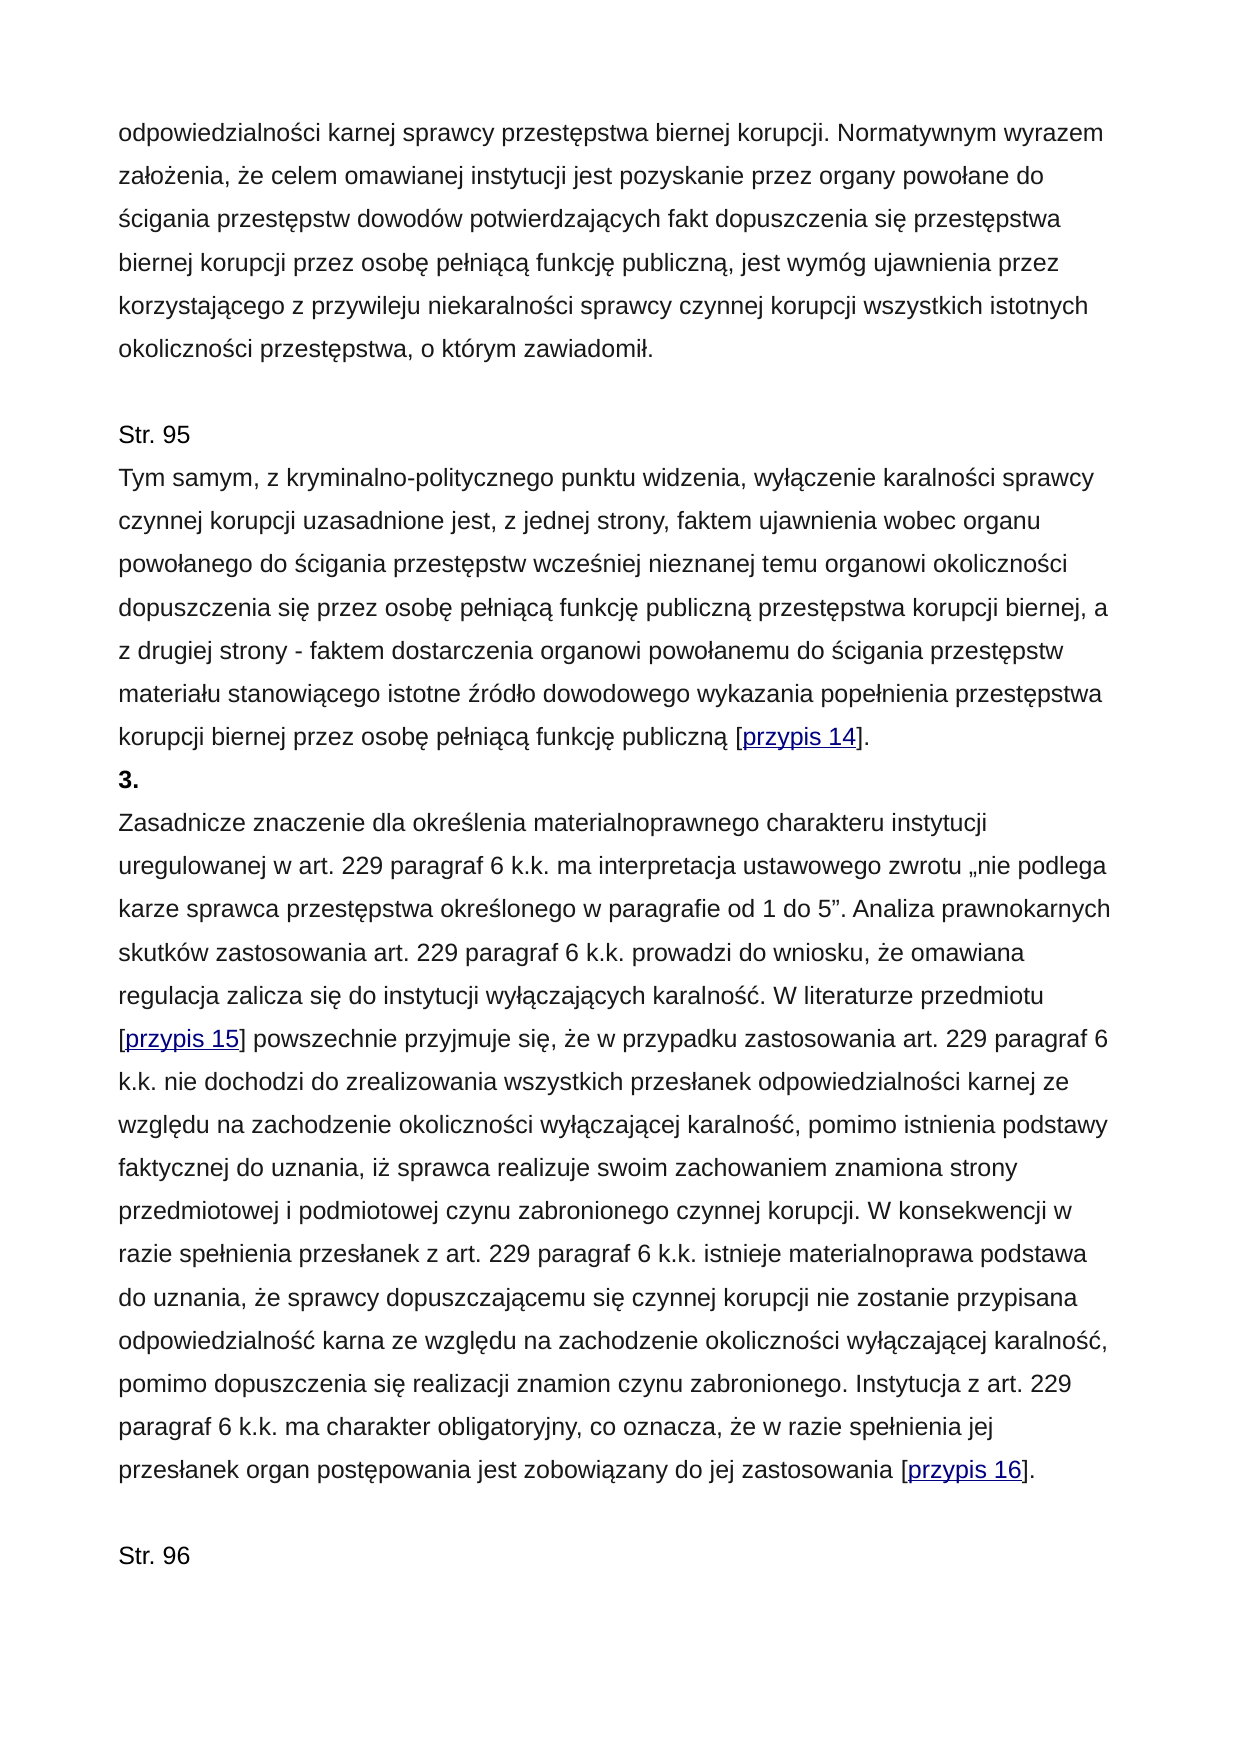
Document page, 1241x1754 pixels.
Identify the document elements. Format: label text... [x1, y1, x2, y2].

text Zasadnicze znaczenie dla określenia materialnoprawnego charakteru instytucji uregulowanej w art. 229 paragraf 6 k.k. ma interpretacja ustawowego zwrotu „nie podlega karze sprawca przestępstwa określonego w paragrafie od 1 do 5”. Analiza prawnokarnych skutków zastosowania art. 229 paragraf 6 k.k. prowadzi do wniosku, że omawiana regulacja zalicza się do instytucji wyłączających karalność. W literaturze przedmiotu [przypis 15] powszechnie przyjmuje się, że w przypadku zastosowania art. 229 paragraf 6 k.k. nie dochodzi do zrealizowania wszystkich przesłanek odpowiedzialności karnej ze względu na zachodzenie okoliczności wyłączającej karalność, pomimo istnienia podstawy faktycznej do uznania, iż sprawca realizuje swoim zachowaniem znamiona strony przedmiotowej i podmiotowej czynu zabronionego czynnej korupcji. W konsekwencji w razie spełnienia przesłanek z art. 229 paragraf 6 k.k. istnieje materialnoprawa podstawa do uznania, że sprawcy dopuszczającemu się czynnej korupcji nie zostanie przypisana odpowiedzialność karna ze względu na zachodzenie okoliczności wyłączającej karalność, pomimo dopuszczenia się realizacji znamion czynu zabronionego. Instytucja z art. 229 paragraf 6 k.k. ma charakter obligatoryjny, co oznacza, że w razie spełnienia jej przesłanek organ postępowania jest zobowiązany do jej zastosowania [przypis 16]. [118, 808, 1122, 1484]
subtitle 3. [118, 765, 1122, 794]
text Str. 96 [118, 1541, 1122, 1570]
text Tym samym, z kryminalno-politycznego punktu widzenia, wyłączenie karalności sprawcy czynnej korupcji uzasadnione jest, z jednej strony, faktem ujawnienia wobec organu powołanego do ścigania przestępstw wcześniej nieznanej temu organowi okoliczności dopuszczenia się przez osobę pełniącą funkcję publiczną przestępstwa korupcji biernej, a z drugiej strony - faktem dostarczenia organowi powołanemu do ścigania przestępstw materiału stanowiącego istotne źródło dowodowego wykazania popełnienia przestępstwa korupcji biernej przez osobę pełniącą funkcję publiczną [przypis 14]. [118, 463, 1122, 751]
text odpowiedzialności karnej sprawcy przestępstwa biernej korupcji. Normatywnym wyrazem założenia, że celem omawianej instytucji jest pozyskanie przez organy powołane do ścigania przestępstw dowodów potwierdzających fakt dopuszczenia się przestępstwa biernej korupcji przez osobę pełniącą funkcję publiczną, jest wymóg ujawnienia przez korzystającego z przywileju niekaralności sprawcy czynnej korupcji wszystkich istotnych okoliczności przestępstwa, o którym zawiadomił. [118, 118, 1122, 362]
text Str. 95 [118, 420, 1122, 449]
